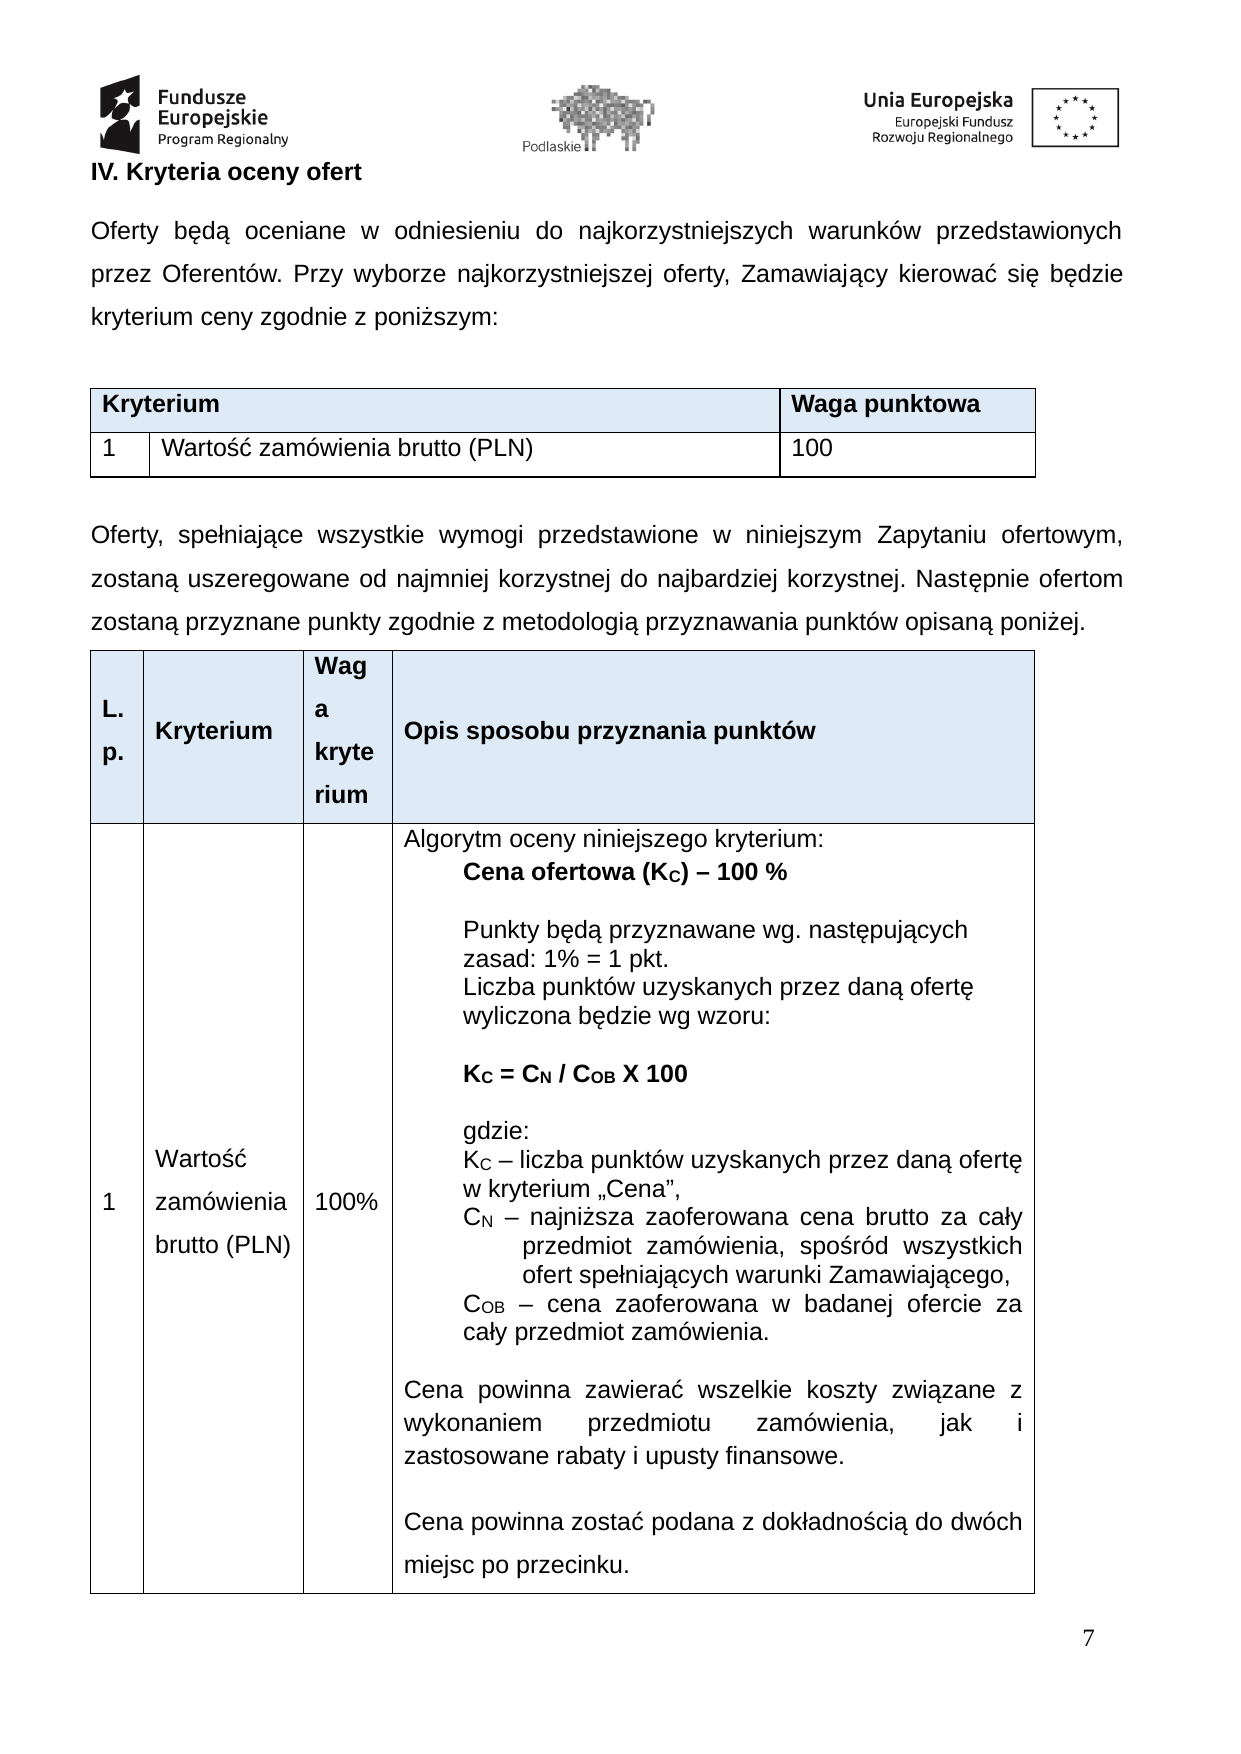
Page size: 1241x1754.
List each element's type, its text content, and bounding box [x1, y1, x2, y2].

list Oferty, spełniające wszystkie wymogi przedstawione w niniejszym Zapytaniu ofertowym, zostaną uszeregowane od najmniej korzystnej do najbardziej korzystnej. Następnie ofertom zostaną przyznane punkty zgodnie z metodologią przyznawania punktów opisaną poniżej. [91, 521, 1123, 636]
table_cell 1 [91, 433, 149, 476]
table_header Waga punktowa [781, 389, 1035, 432]
table_cell Wartość zamówienia brutto (PLN) [144, 824, 303, 1593]
table_cell 100 [781, 433, 1035, 476]
table_header Kryterium [144, 651, 303, 823]
list Oferty będą oceniane w odniesieniu do najkorzystniejszych warunków przedstawionych przez Oferentów. Przy wyborze najkorzystniejszej oferty, Zamawiający kierować się będzie kryterium ceny zgodnie z poniższym: [91, 216, 1123, 331]
table_cell 100% [304, 824, 392, 1593]
table_cell 1 [91, 824, 143, 1593]
table_cell Wartość zamówienia brutto (PLN) [150, 433, 779, 476]
table_header Waga kryterium [304, 651, 392, 823]
table_header L.p. [91, 651, 143, 823]
table_cell Algorytm oceny niniejszego kryterium: Cena ofertowa (KC) – 100 % Punkty będą przyznawane wg. następujących zasad: 1% = 1 pkt. Liczba punktów uzyskanych przez daną ofertę wyliczona będzie wg wzoru: KC = CN / COB X 100 gdzie: KC – liczba punktów uzyskanych przez daną ofertę w kryterium „Cena”, CN – najniższa zaoferowana cena brutto za cały przedmiot zamówienia, spośród wszystkich ofert spełniających warunki Zamawiającego, COB – cena zaoferowana w badanej ofercie za cały przedmiot zamówienia. Cena powinna zawierać wszelkie koszty związane z wykonaniem przedmiotu zamówienia, jak i zastosowane rabaty i upusty finansowe. Cena powinna zostać podana z dokładnością do dwóch miejsc po przecinku. [393, 824, 1034, 1593]
table_header Kryterium [91, 389, 779, 432]
text IV. Kryteria oceny ofert [91, 157, 1123, 186]
table_header Opis sposobu przyznania punktów [393, 651, 1034, 823]
